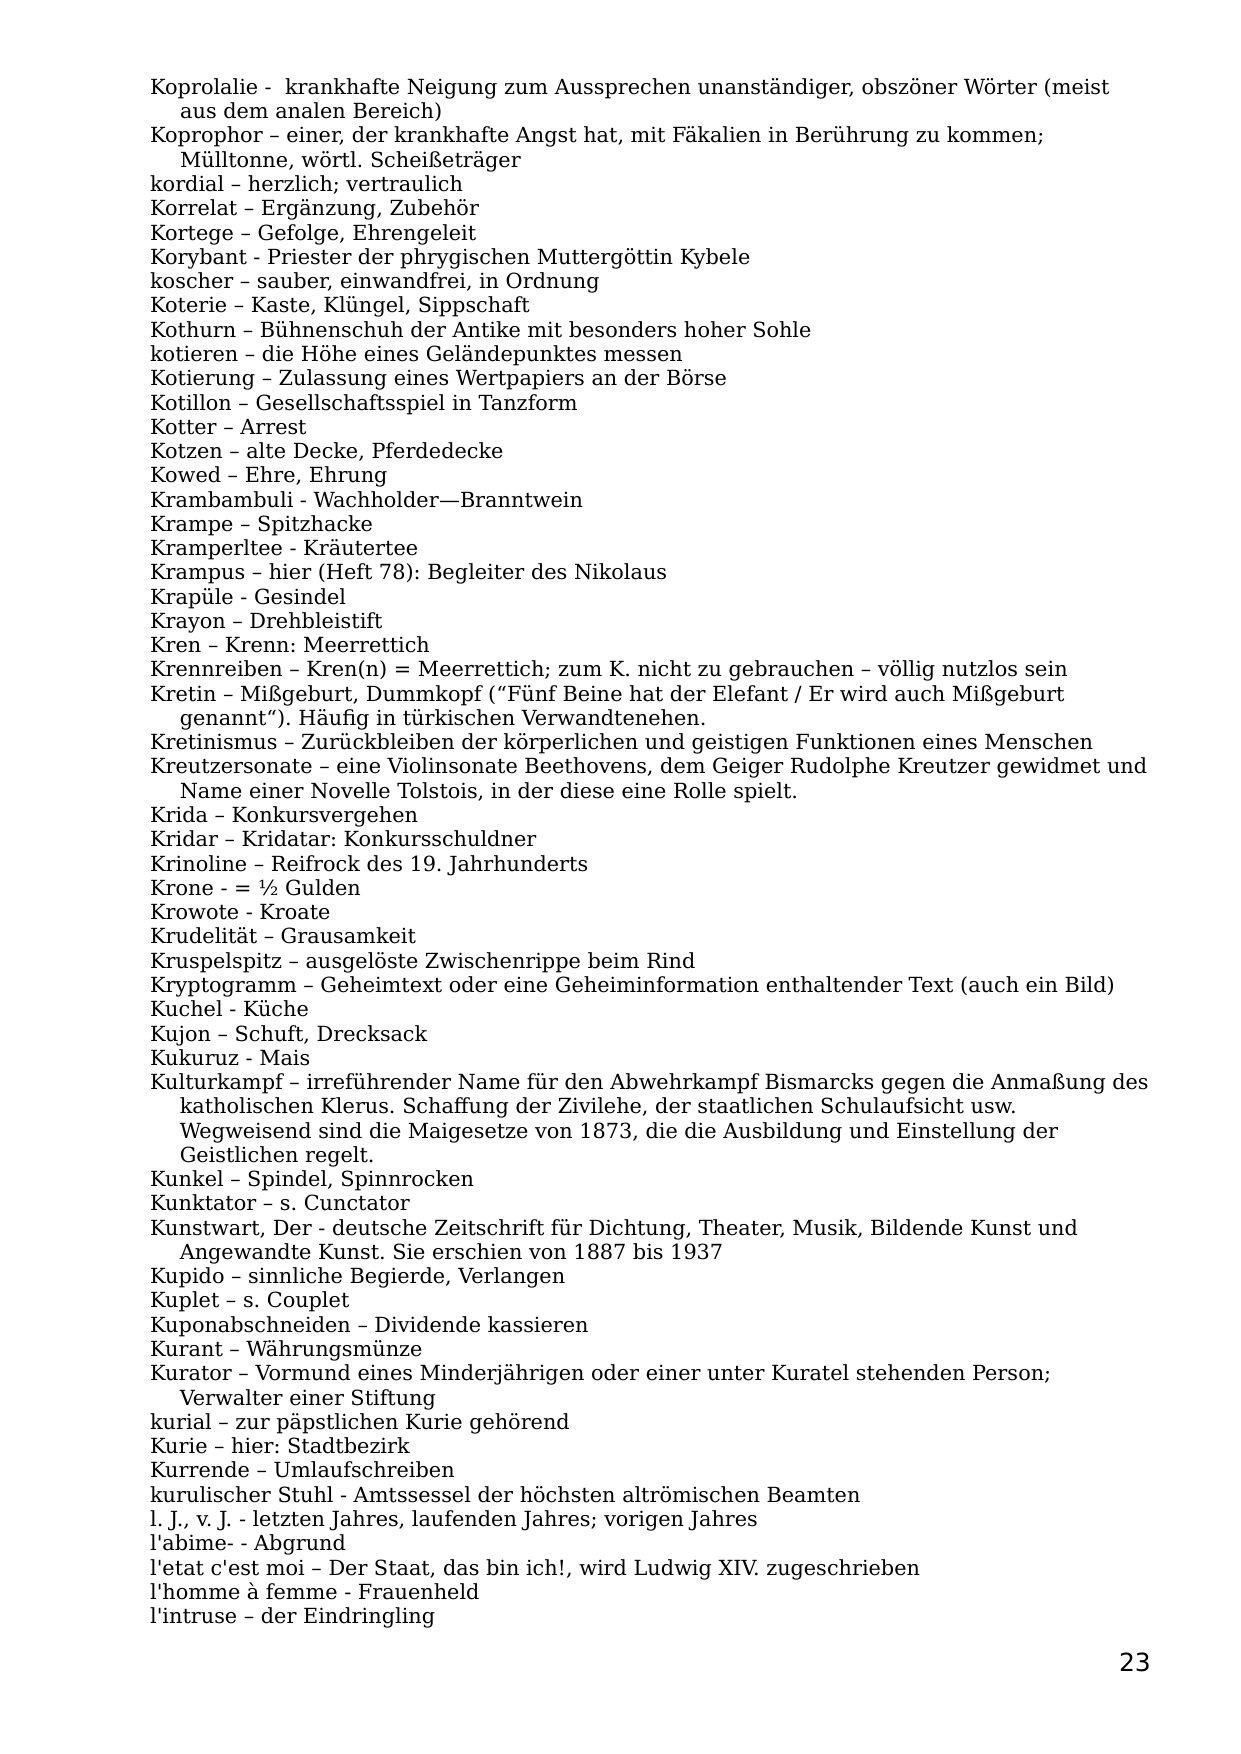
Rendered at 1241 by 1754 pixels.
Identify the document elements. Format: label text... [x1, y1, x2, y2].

text kurial – zur päpstlichen Kurie gehörend [150, 1410, 1151, 1434]
text Kupido – sinnliche Begierde, Verlangen [150, 1264, 1151, 1288]
text l'etat c'est moi – Der Staat, das bin ich!, wird Ludwig XIV. zugeschrieben [150, 1556, 1151, 1580]
text Kunkel – Spindel, Spinnrocken [150, 1167, 1151, 1191]
text Kotillon – Gesellschaftsspiel in Tanzform [150, 391, 1151, 415]
text Kukuruz - Mais [150, 1046, 1151, 1070]
text Kurant – Währungsmünze [150, 1337, 1151, 1361]
text Kurator – Vormund eines Minderjährigen oder einer unter Kuratel stehenden Person; Verwalter einer Stiftung [150, 1361, 1151, 1410]
text Krinoline – Reifrock des 19. Jahrhunderts [150, 852, 1151, 876]
text Kryptogramm – Geheimtext oder eine Geheiminformation enthaltender Text (auch ein Bild) [150, 973, 1151, 997]
text Krowote - Kroate [150, 900, 1151, 924]
text l'intruse – der Eindringling [150, 1604, 1151, 1628]
text l'homme à femme - Frauenheld [150, 1580, 1151, 1604]
text Krida – Konkursvergehen [150, 803, 1151, 827]
text Kurrende – Umlaufschreiben [150, 1458, 1151, 1483]
text Kretin – Mißgeburt, Dummkopf (“Fünf Beine hat der Elefant / Er wird auch Mißgeburt genannt“). Häufig in türkischen Verwandtenehen. [150, 682, 1151, 730]
text Kotzen – alte Decke, Pferdedecke [150, 439, 1151, 463]
text Koterie – Kaste, Klüngel, Sippschaft [150, 293, 1151, 318]
text kordial – herzlich; vertraulich [150, 172, 1151, 196]
text Kuchel - Küche [150, 997, 1151, 1022]
text Kujon – Schuft, Drecksack [150, 1022, 1151, 1046]
text Kulturkampf – irreführender Name für den Abwehrkampf Bismarcks gegen die Anmaßung des katholischen Klerus. Schaffung der Zivilehe, der staatlichen Schulaufsicht usw. Wegweisend sind die Maigesetze von 1873, die die Ausbildung und Einstellung der Geistlichen regelt. [150, 1070, 1151, 1167]
text Kowed – Ehre, Ehrung [150, 463, 1151, 488]
text Kretinismus – Zurückbleiben der körperlichen und geistigen Funktionen eines Menschen [150, 730, 1151, 754]
text kotieren – die Höhe eines Geländepunktes messen [150, 342, 1151, 366]
list l. J., v. J. - letzten Jahres, laufenden Jahres; vorigen Jahres [150, 1507, 1151, 1531]
text Kotter – Arrest [150, 415, 1151, 439]
text l'abime- - Abgrund [150, 1531, 1151, 1556]
text Kotierung – Zulassung eines Wertpapiers an der Börse [150, 366, 1151, 391]
text Krambambuli - Wachholder—Branntwein [150, 488, 1151, 512]
text Krudelität – Grausamkeit [150, 924, 1151, 949]
text Kreutzersonate – eine Violinsonate Beethovens, dem Geiger Rudolphe Kreutzer gewidmet und Name einer Novelle Tolstois, in der diese eine Rolle spielt. [150, 754, 1151, 803]
text Korybant - Priester der phrygischen Muttergöttin Kybele [150, 245, 1151, 269]
text Kruspelspitz – ausgelöste Zwischenrippe beim Rind [150, 949, 1151, 973]
text koscher – sauber, einwandfrei, in Ordnung [150, 269, 1151, 293]
text Kuplet – s. Couplet [150, 1288, 1151, 1313]
text Krennreiben – Kren(n) = Meerrettich; zum K. nicht zu gebrauchen – völlig nutzlos sein [150, 657, 1151, 682]
text Kuponabschneiden – Dividende kassieren [150, 1313, 1151, 1337]
text Krayon – Drehbleistift [150, 609, 1151, 633]
text Koprolalie - krankhafte Neigung zum Aussprechen unanständiger, obszöner Wörter (meist aus dem analen Bereich) [150, 75, 1151, 123]
text Kunstwart, Der - deutsche Zeitschrift für Dichtung, Theater, Musik, Bildende Kunst und Angewandte Kunst. Sie erschien von 1887 bis 1937 [150, 1216, 1151, 1264]
text Krone - = ½ Gulden [150, 876, 1151, 900]
text Kren – Krenn: Meerrettich [150, 633, 1151, 657]
text Krampus – hier (Heft 78): Begleiter des Nikolaus [150, 560, 1151, 585]
text Korrelat – Ergänzung, Zubehör [150, 196, 1151, 221]
text Krampe – Spitzhacke [150, 512, 1151, 536]
text Krapüle - Gesindel [150, 585, 1151, 609]
text Kramperltee - Kräutertee [150, 536, 1151, 560]
text Kunktator – s. Cunctator [150, 1191, 1151, 1216]
text Kothurn – Bühnenschuh der Antike mit besonders hoher Sohle [150, 318, 1151, 342]
text Kurie – hier: Stadtbezirk [150, 1434, 1151, 1458]
text Kridar – Kridatar: Konkursschuldner [150, 827, 1151, 852]
text Kortege – Gefolge, Ehrengeleit [150, 221, 1151, 245]
text Koprophor – einer, der krankhafte Angst hat, mit Fäkalien in Berührung zu kommen; Mülltonne, wörtl. Scheißeträger [150, 123, 1151, 172]
text kurulischer Stuhl - Amtssessel der höchsten altrömischen Beamten [150, 1483, 1151, 1507]
